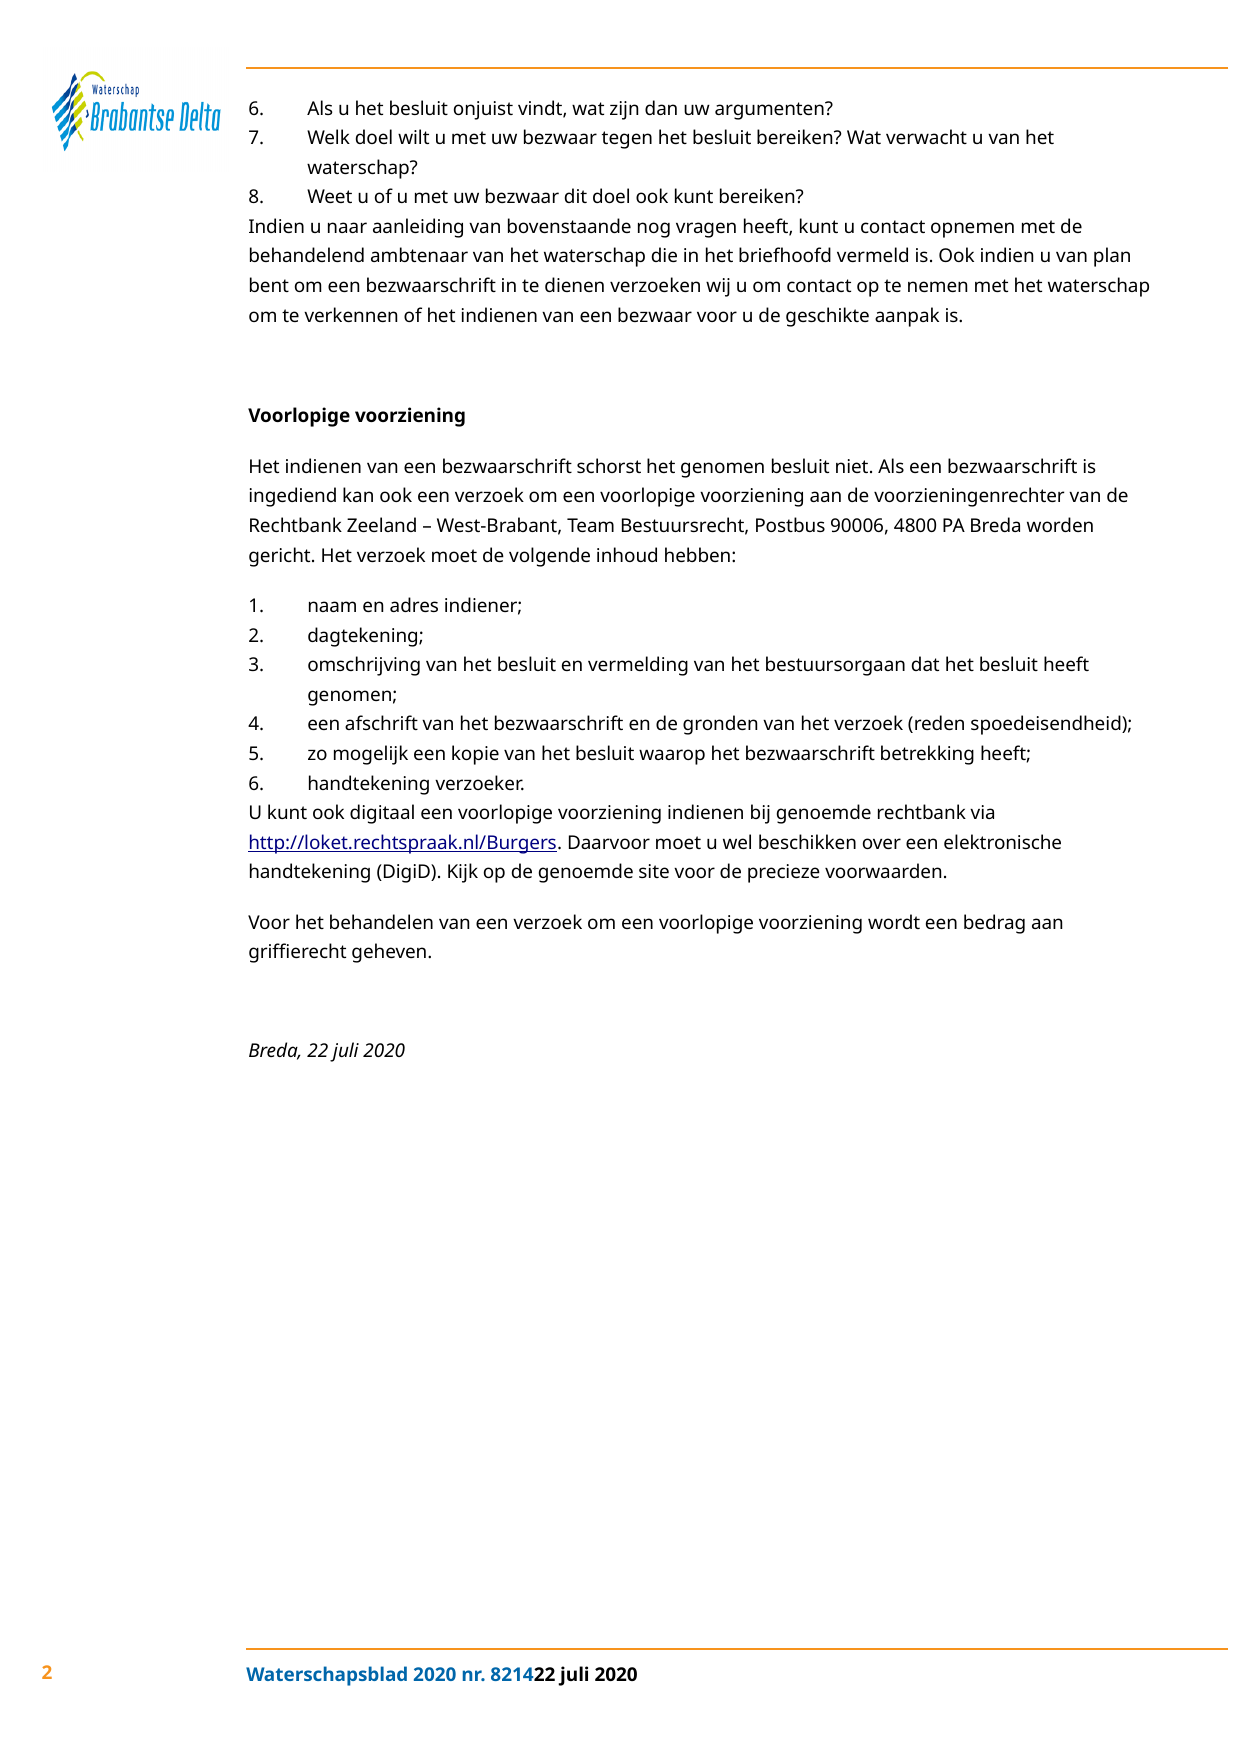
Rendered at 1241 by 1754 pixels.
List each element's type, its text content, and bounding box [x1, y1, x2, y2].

text Voor het behandelen van een verzoek om een voorlopige voorziening wordt een bedrag aan griffierecht geheven. [248, 909, 1152, 964]
text Indien u naar aanleiding van bovenstaande nog vragen heeft, kunt u contact opnemen met de behandelend ambtenaar van het waterschap die in het briefhoofd vermeld is. Ook indien u van plan bent om een bezwaarschrift in te dienen verzoeken wij u om contact op te nemen met het waterschap om te verkennen of het indienen van een bezwaar voor u de geschikte aanpak is. [248, 213, 1152, 328]
list Weet u of u met uw bezwaar dit doel ook kunt bereiken? [248, 183, 1152, 209]
list handtekening verzoeker. [248, 770, 1152, 796]
text Het indienen van een bezwaarschrift schorst het genomen besluit niet. Als een bezwaarschrift is ingediend kan ook een verzoek om een voorlopige voorziening aan de voorzieningenrechter van de Rechtbank Zeeland – West-Brabant, Team Bestuursrecht, Postbus 90006, 4800 PA Breda worden gericht. Het verzoek moet de volgende inhoud hebben: [248, 453, 1152, 568]
list omschrijving van het besluit en vermelding van het bestuursorgaan dat het besluit heeft genomen; [248, 651, 1152, 707]
picture [41, 47, 231, 172]
list dagtekening; [248, 622, 1152, 648]
list een afschrift van het bezwaarschrift en de gronden van het verzoek (reden spoedeisendheid); [248, 711, 1152, 736]
text Breda, 22 juli 2020 [248, 1037, 1152, 1062]
list Welk doel wilt u met uw bezwaar tegen het besluit bereiken? Wat verwacht u van het waterschap? [248, 124, 1152, 180]
text U kunt ook digitaal een voorlopige voorziening indienen bij genoemde rechtbank via http://loket.rechtspraak.nl/Burgers. Daarvoor moet u wel beschikken over een elektronische handtekening (DigiD). Kijk op de genoemde site voor de precieze voorwaarden. [248, 799, 1152, 884]
list Als u het besluit onjuist vindt, wat zijn dan uw argumenten? [248, 95, 1152, 121]
text Voorlopige voorziening [248, 403, 1152, 428]
list zo mogelijk een kopie van het besluit waarop het bezwaarschrift betrekking heeft; [248, 740, 1152, 766]
list naam en adres indiener; [248, 592, 1152, 618]
